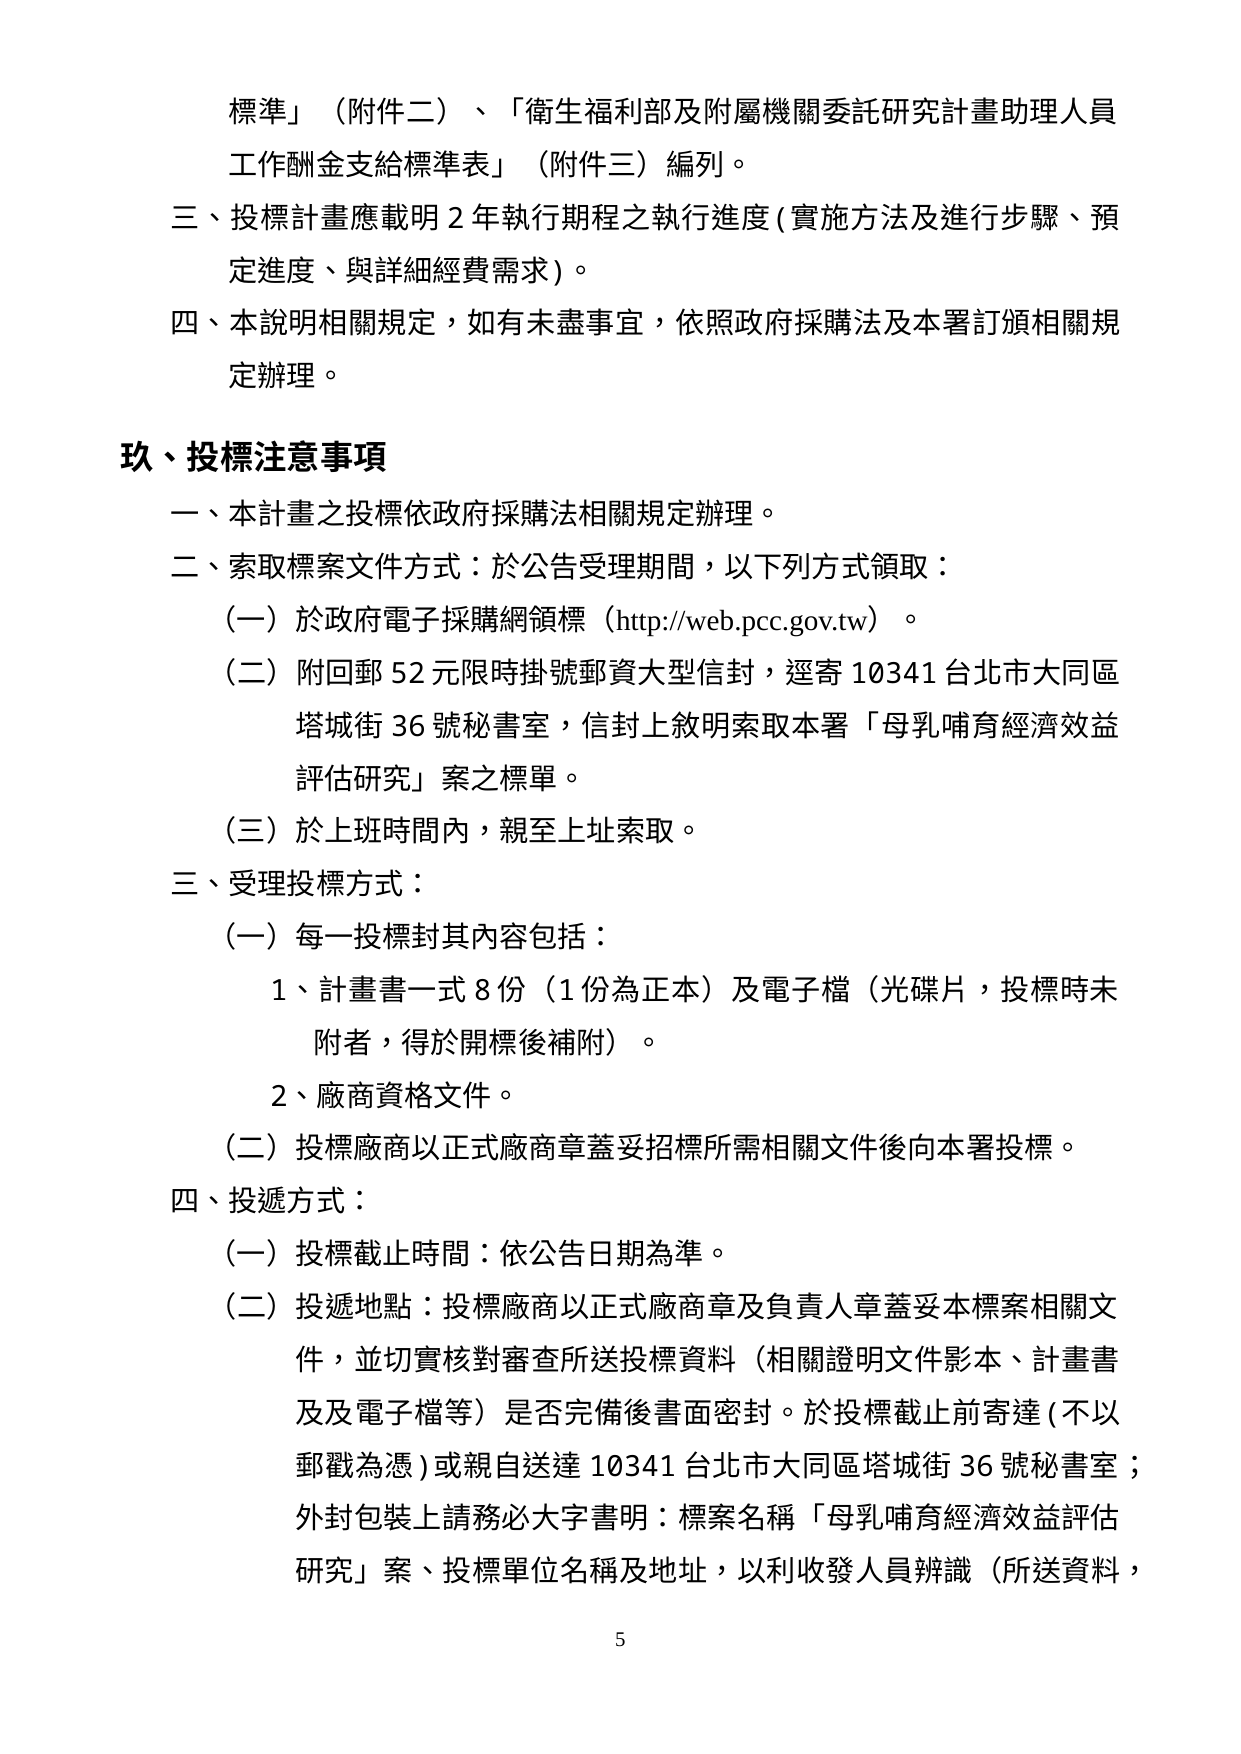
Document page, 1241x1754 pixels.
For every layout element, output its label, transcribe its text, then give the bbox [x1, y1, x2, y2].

text 四、投遞方式： [170, 1178, 1120, 1220]
text （一）於政府電子採購網領標（http://web.pcc.gov.tw）。 [207, 597, 1120, 639]
text 二、索取標案文件方式：於公告受理期間，以下列方式領取： [170, 544, 1120, 586]
text 三、投標計畫應載明2年執行期程之執行進度(實施方法及進行步驟、預定進度、與詳細經費需求)。 [170, 194, 1120, 289]
text （一）每一投標封其內容包括： [207, 914, 1120, 956]
text 2、廠商資格文件。 [270, 1072, 1120, 1114]
text 1、計畫書一式8份（1份為正本）及電子檔（光碟片，投標時未附者，得於開標後補附）。 [270, 966, 1120, 1062]
text （二）附回郵52元限時掛號郵資大型信封，逕寄10341台北市大同區塔城街36號秘書室，信封上敘明索取本署「母乳哺育經濟效益評估研究」案之標單。 [207, 649, 1120, 797]
text （二）投遞地點：投標廠商以正式廠商章及負責人章蓋妥本標案相關文件，並切實核對審查所送投標資料（相關證明文件影本、計畫書及及電子檔等）是否完備後書面密封。於投標截止前寄達(不以郵戳為憑)或親自送達10341台北市大同區塔城街36號秘書室；外封包裝上請務必大字書明：標案名稱「母乳哺育經濟效益評估研究」案、投標單位名稱及地址，以利收發人員辨識（所送資料，不予寄還）。 [207, 1283, 1120, 1590]
text 一、本計畫之投標依政府採購法相關規定辦理。 [170, 491, 1120, 533]
text （三）於上班時間內，親至上址索取。 [207, 808, 1120, 850]
text （二）投標廠商以正式廠商章蓋妥招標所需相關文件後向本署投標。 [207, 1125, 1120, 1167]
text （一）投標截止時間：依公告日期為準。 [207, 1231, 1120, 1273]
text 四、本說明相關規定，如有未盡事宜，依照政府採購法及本署訂頒相關規定辦理。 [170, 300, 1120, 395]
text 玖、投標注意事項 [120, 431, 1120, 479]
text 三、受理投標方式： [170, 861, 1120, 903]
text 標準」（附件二）、「衛生福利部及附屬機關委託研究計畫助理人員工作酬金支給標準表」（附件三）編列。 [170, 89, 1120, 184]
